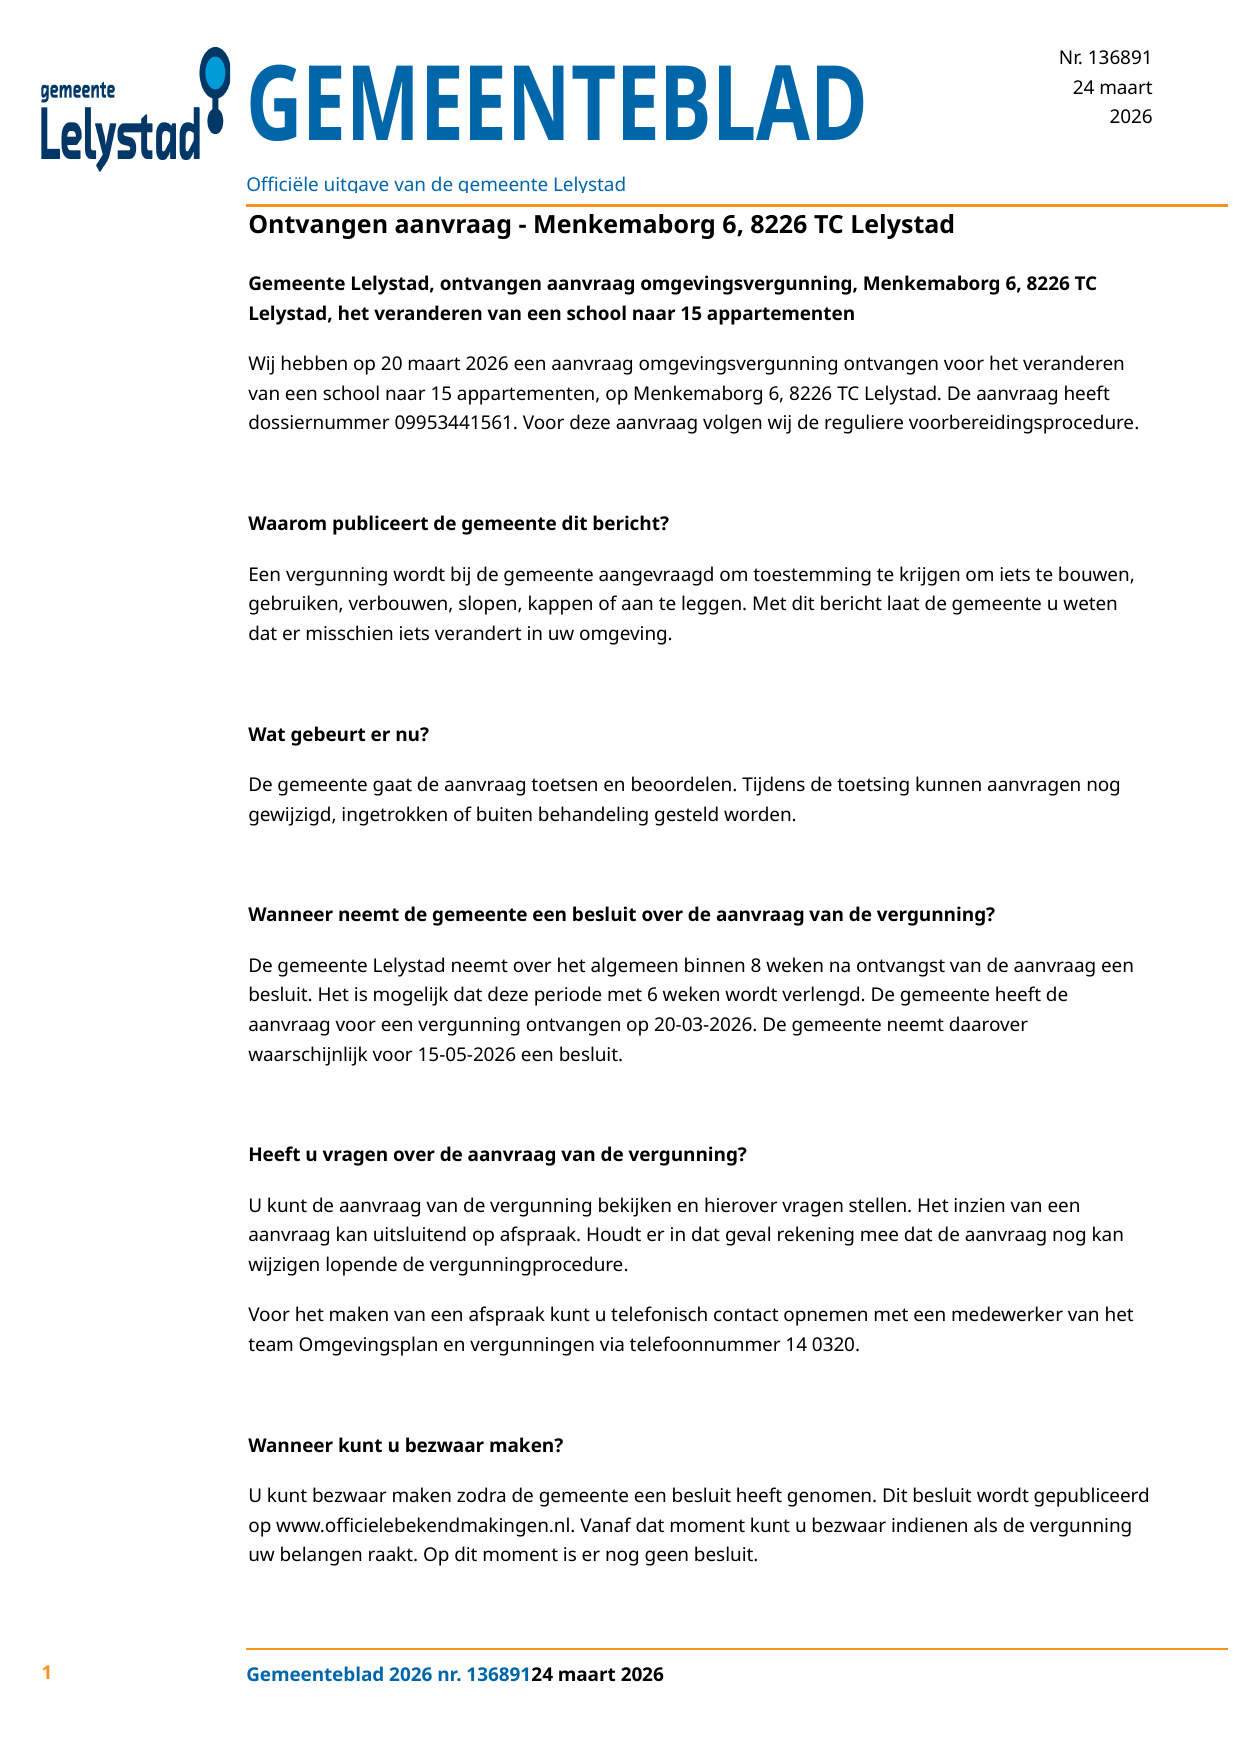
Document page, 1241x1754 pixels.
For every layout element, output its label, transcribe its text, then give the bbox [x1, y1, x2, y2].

text Ontvangen aanvraag - Menkemaborg 6, 8226 TC Lelystad [248, 207, 1152, 241]
text Wij hebben op 20 maart 2026 een aanvraag omgevingsvergunning ontvangen voor het veranderen van een school naar 15 appartementen, op Menkemaborg 6, 8226 TC Lelystad. De aanvraag heeft dossiernummer 09953441561. Voor deze aanvraag volgen wij de reguliere voorbereidingsprocedure. [248, 350, 1152, 435]
text De gemeente Lelystad neemt over het algemeen binnen 8 weken na ontvangst van de aanvraag een besluit. Het is mogelijk dat deze periode met 6 weken wordt verlengd. De gemeente heeft de aanvraag voor een vergunning ontvangen op 20-03-2026. De gemeente neemt daarover waarschijnlijk voor 15-05-2026 een besluit. [248, 952, 1152, 1066]
text Voor het maken van een afspraak kunt u telefonisch contact opnemen met een medewerker van het team Omgevingsplan en vergunningen via telefoonnummer 14 0320. [248, 1302, 1152, 1357]
text U kunt bezwaar maken zodra de gemeente een besluit heeft genomen. Dit besluit wordt gepubliceerd op www.officielebekendmakingen.nl. Vanaf dat moment kunt u bezwaar indienen als de vergunning uw belangen raakt. Op dit moment is er nog geen besluit. [248, 1482, 1152, 1567]
text De gemeente gaat de aanvraag toetsen en beoordelen. Tijdens de toetsing kunnen aanvragen nog gewijzigd, ingetrokken of buiten behandeling gesteld worden. [248, 771, 1152, 826]
picture [41, 47, 231, 172]
text Gemeente Lelystad, ontvangen aanvraag omgevingsvergunning, Menkemaborg 6, 8226 TC Lelystad, het veranderen van een school naar 15 appartementen [248, 270, 1152, 326]
text Waarom publiceert de gemeente dit bericht? [248, 510, 1152, 536]
text Een vergunning wordt bij de gemeente aangevraagd om toestemming te krijgen om iets te bouwen, gebruiken, verbouwen, slopen, kappen of aan te leggen. Met dit bericht laat de gemeente u weten dat er misschien iets verandert in uw omgeving. [248, 561, 1152, 646]
text U kunt de aanvraag van de vergunning bekijken en hierover vragen stellen. Het inzien van een aanvraag kan uitsluitend op afspraak. Houdt er in dat geval rekening mee dat de aanvraag nog kan wijzigen lopende de vergunningprocedure. [248, 1192, 1152, 1277]
text Wanneer kunt u bezwaar maken? [248, 1432, 1152, 1458]
text Wat gebeurt er nu? [248, 721, 1152, 746]
text Wanneer neemt de gemeente een besluit over de aanvraag van de vergunning? [248, 902, 1152, 927]
text Heeft u vragen over de aanvraag van de vergunning? [248, 1142, 1152, 1167]
